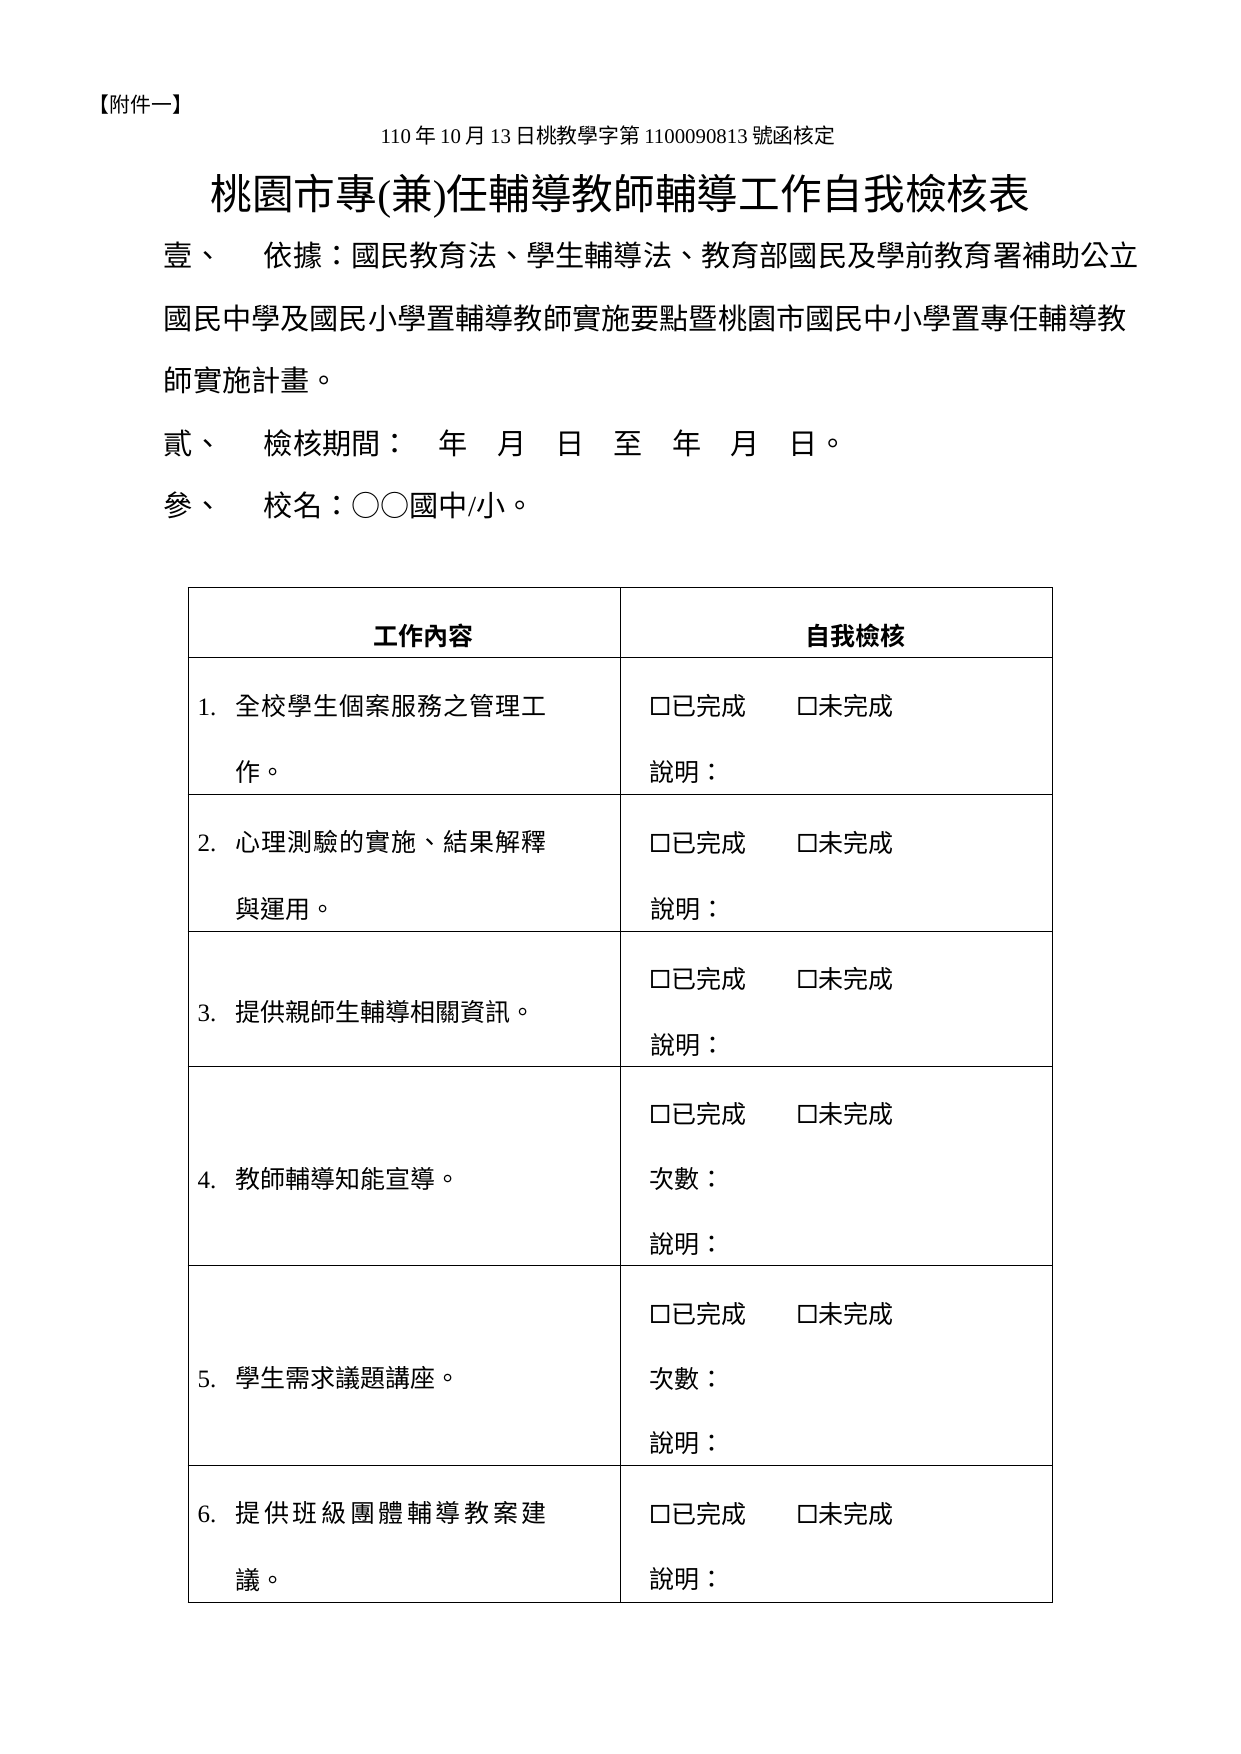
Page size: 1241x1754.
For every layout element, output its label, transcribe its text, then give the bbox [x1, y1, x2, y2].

table_cell 提供親師生輔導相關資訊。 [189, 932, 620, 1066]
table_cell 學生需求議題講座。 [189, 1266, 620, 1464]
table_cell 心理測驗的實施、結果解釋與運用。 [189, 795, 620, 931]
table_cell 已完成 未完成 說明： [621, 1466, 1052, 1602]
table_cell 教師輔導知能宣導。 [189, 1067, 620, 1265]
list 依據：國民教育法、學生輔導法、教育部國民及學前教育署補助公立國民中學及國民小學置輔導教師實施要點暨桃園市國民中小學置專任輔導教師實施計畫。 [164, 212, 1152, 400]
table_cell 已完成 未完成 說明： [621, 795, 1052, 931]
text 桃園市專(兼)任輔導教師輔導工作自我檢核表 [89, 150, 1152, 212]
list 檢核期間： 年 月 日 至 年 月 日。 [164, 400, 1152, 462]
table_cell 已完成 未完成 次數： 說明： [621, 1067, 1052, 1265]
table_header 自我檢核 [621, 588, 1052, 657]
table_cell 全校學生個案服務之管理工作。 [189, 658, 620, 794]
table_cell 提供班級團體輔導教案建議。 [189, 1466, 620, 1602]
list 校名：○○國中/小。 [164, 462, 1152, 525]
table_header 工作內容 [189, 588, 620, 657]
table_cell 已完成 未完成 次數： 說明： [621, 1266, 1052, 1464]
table_cell 已完成 未完成 說明： [621, 658, 1052, 794]
table_cell 已完成 未完成 說明： [621, 932, 1052, 1066]
